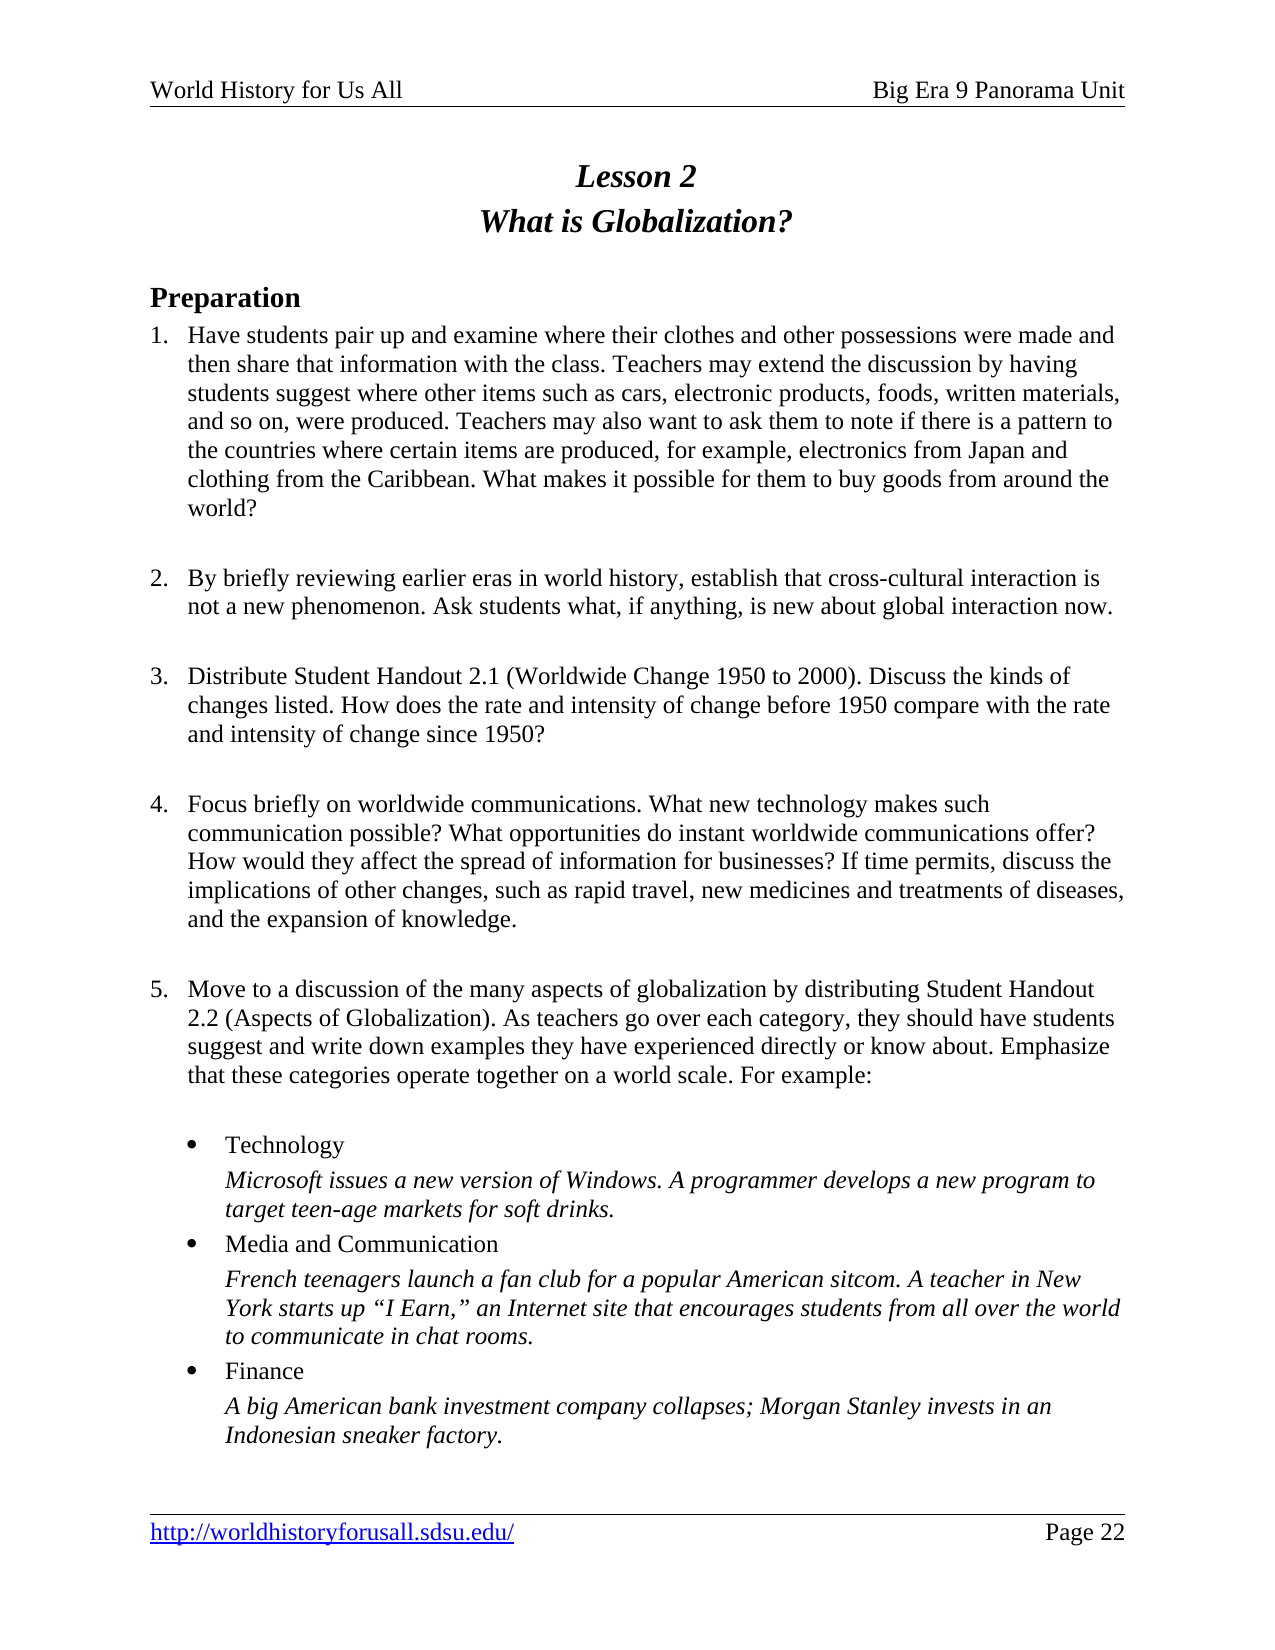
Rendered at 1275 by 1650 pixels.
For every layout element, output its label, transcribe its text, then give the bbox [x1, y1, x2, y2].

list Focus briefly on worldwide communications. What new technology makes such communication possible? What opportunities do instant worldwide communications offer? How would they affect the spread of information for businesses? If time permits, discuss the implications of other changes, such as rapid travel, new medicines and treatments of diseases, and the expansion of knowledge. [150, 789, 1125, 933]
text Microsoft issues a new version of Windows. A programmer develops a new program to target teen-age markets for soft drinks. [225, 1165, 1125, 1223]
list Finance [187, 1356, 1125, 1385]
text Preparation [150, 280, 1125, 314]
list Distribute Student Handout 2.1 (Worldwide Change 1950 to 2000). Discuss the kinds of changes listed. How does the rate and intensity of change before 1950 compare with the rate and intensity of change since 1950? [150, 661, 1125, 748]
list Media and Communication [187, 1229, 1125, 1258]
list Move to a discussion of the many aspects of globalization by distributing Student Handout 2.2 (Aspects of Globalization). As teachers go over each category, they should have students suggest and write down examples they have experienced directly or know about. Emphasize that these categories operate together on a world scale. For example: [150, 974, 1125, 1089]
text A big American bank investment company collapses; Morgan Stanley invests in an Indonesian sneaker factory. [225, 1391, 1125, 1449]
text Lesson 2 [150, 156, 1125, 194]
list Have students pair up and examine where their clothes and other possessions were made and then share that information with the class. Teachers may extend the discussion by having students suggest where other items such as cars, electronic products, foods, written materials, and so on, were produced. Teachers may also want to ask them to note if there is a pattern to the countries where certain items are produced, for example, electronics from Japan and clothing from the Caribbean. What makes it possible for them to buy goods from around the world? [150, 320, 1125, 521]
list Technology [187, 1130, 1125, 1159]
text What is Globalization? [150, 201, 1125, 239]
list By briefly reviewing earlier eras in world history, establish that cross-cultural interaction is not a new phenomenon. Ask students what, if anything, is new about global interaction now. [150, 563, 1125, 620]
text French teenagers launch a fan club for a popular American sitcom. A teacher in New York starts up “I Earn,” an Internet site that encourages students from all over the world to communicate in chat rooms. [225, 1264, 1125, 1350]
